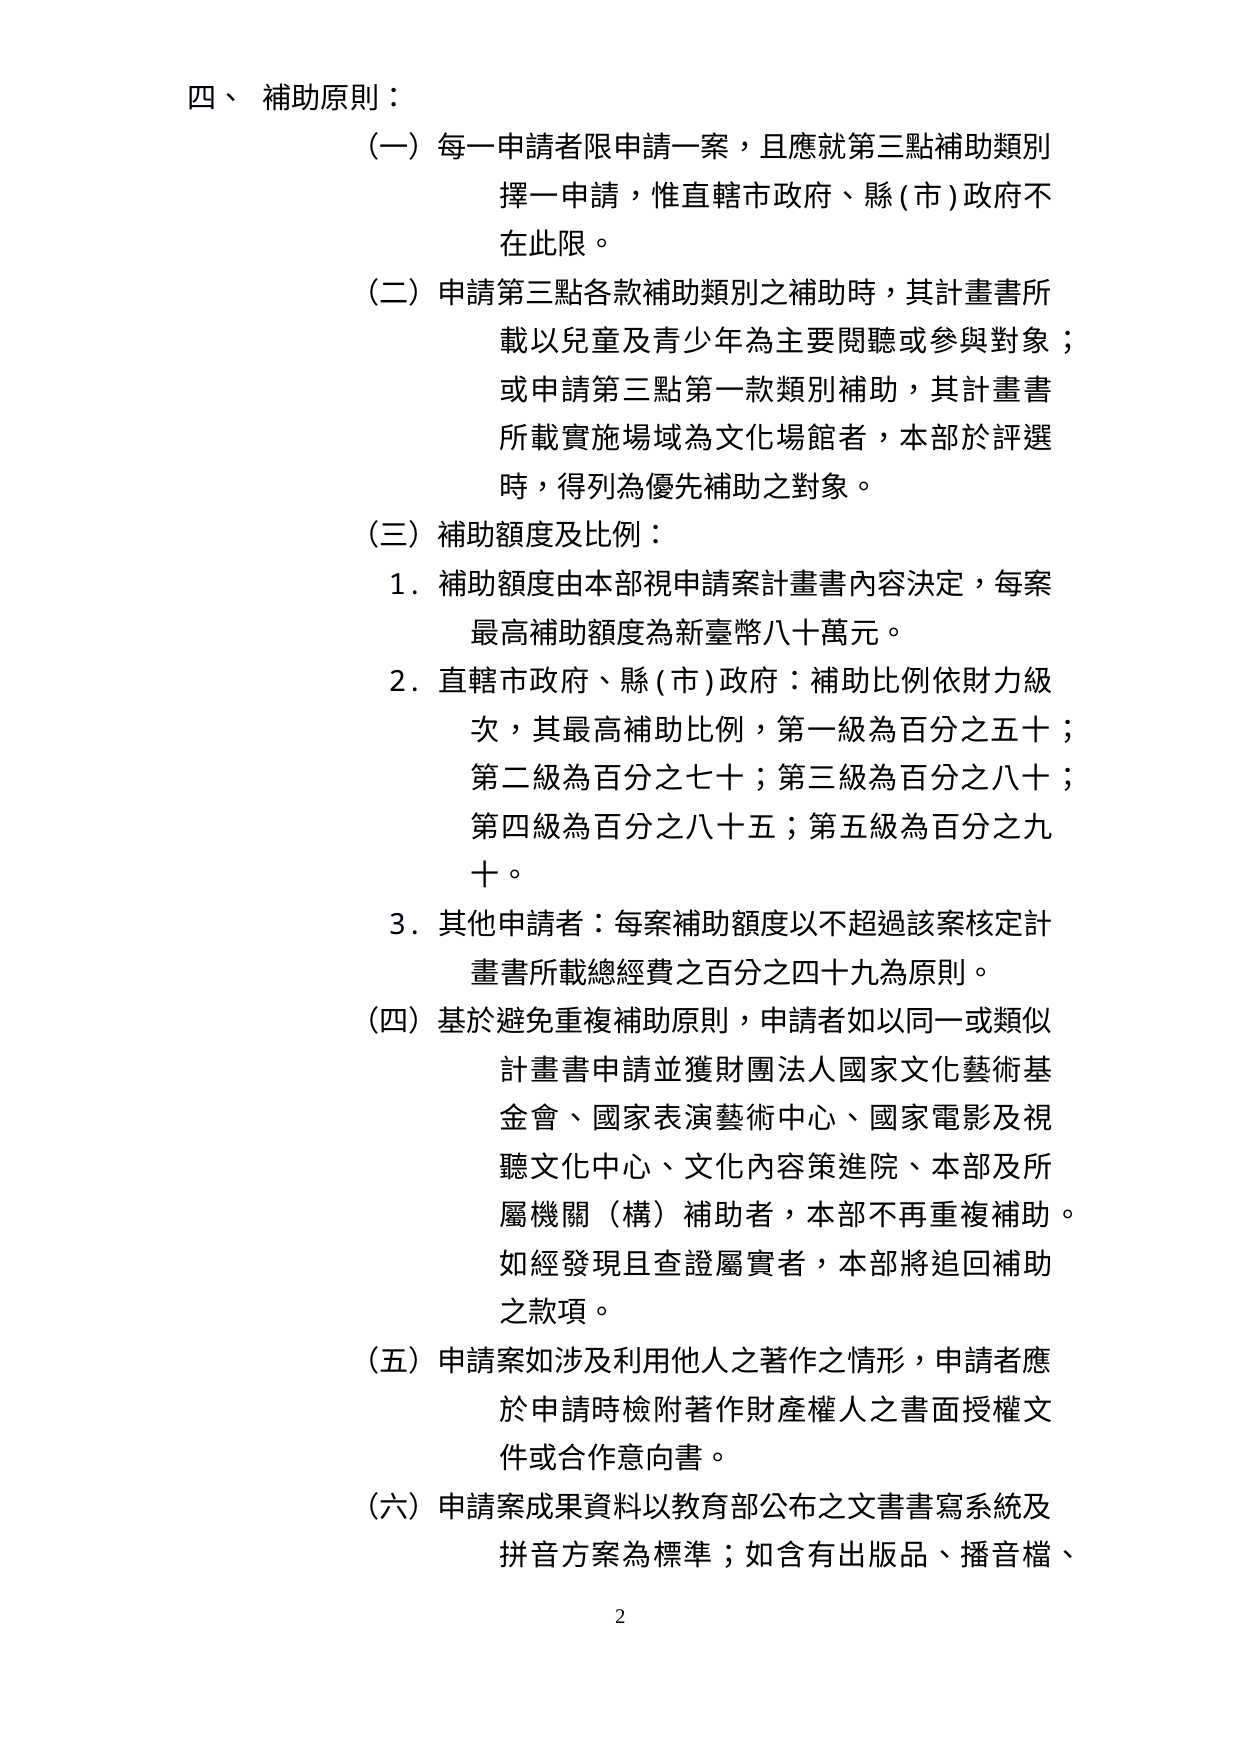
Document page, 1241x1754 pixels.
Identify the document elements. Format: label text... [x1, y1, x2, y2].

list 補助原則： [187, 75, 1053, 117]
list 其他申請者：每案補助額度以不超過該案核定計畫書所載總經費之百分之四十九為原則。 [388, 901, 1053, 991]
list 直轄市政府、縣(市)政府：補助比例依財力級次，其最高補助比例，第一級為百分之五十；第二級為百分之七十；第三級為百分之八十；第四級為百分之八十五；第五級為百分之九十。 [388, 658, 1053, 894]
list 申請案成果資料以教育部公布之文書書寫系統及拼音方案為標準；如含有出版品、播音檔、文宣品、數位互動服務、職能培訓教材等製作規劃，其內容應經專人審核其正確性，並檢附審核通過之證明文件。 [350, 1483, 1053, 1574]
list 補助額度由本部視申請案計畫書內容決定，每案最高補助額度為新臺幣八十萬元。 [388, 561, 1053, 651]
list 補助額度及比例： [350, 512, 1053, 554]
list 基於避免重複補助原則，申請者如以同一或類似計畫書申請並獲財團法人國家文化藝術基金會、國家表演藝術中心、國家電影及視聽文化中心、文化內容策進院、本部及所屬機關（構）補助者，本部不再重複補助。如經發現且查證屬實者，本部將追回補助之款項。 [350, 998, 1053, 1331]
list 申請案如涉及利用他人之著作之情形，申請者應於申請時檢附著作財產權人之書面授權文件或合作意向書。 [350, 1337, 1053, 1477]
list 申請第三點各款補助類別之補助時，其計畫書所載以兒童及青少年為主要閱聽或參與對象；或申請第三點第一款類別補助，其計畫書所載實施場域為文化場館者，本部於評選時，得列為優先補助之對象。 [350, 269, 1053, 506]
list 每一申請者限申請一案，且應就第三點補助類別擇一申請，惟直轄市政府、縣(市)政府不在此限。 [350, 123, 1053, 263]
